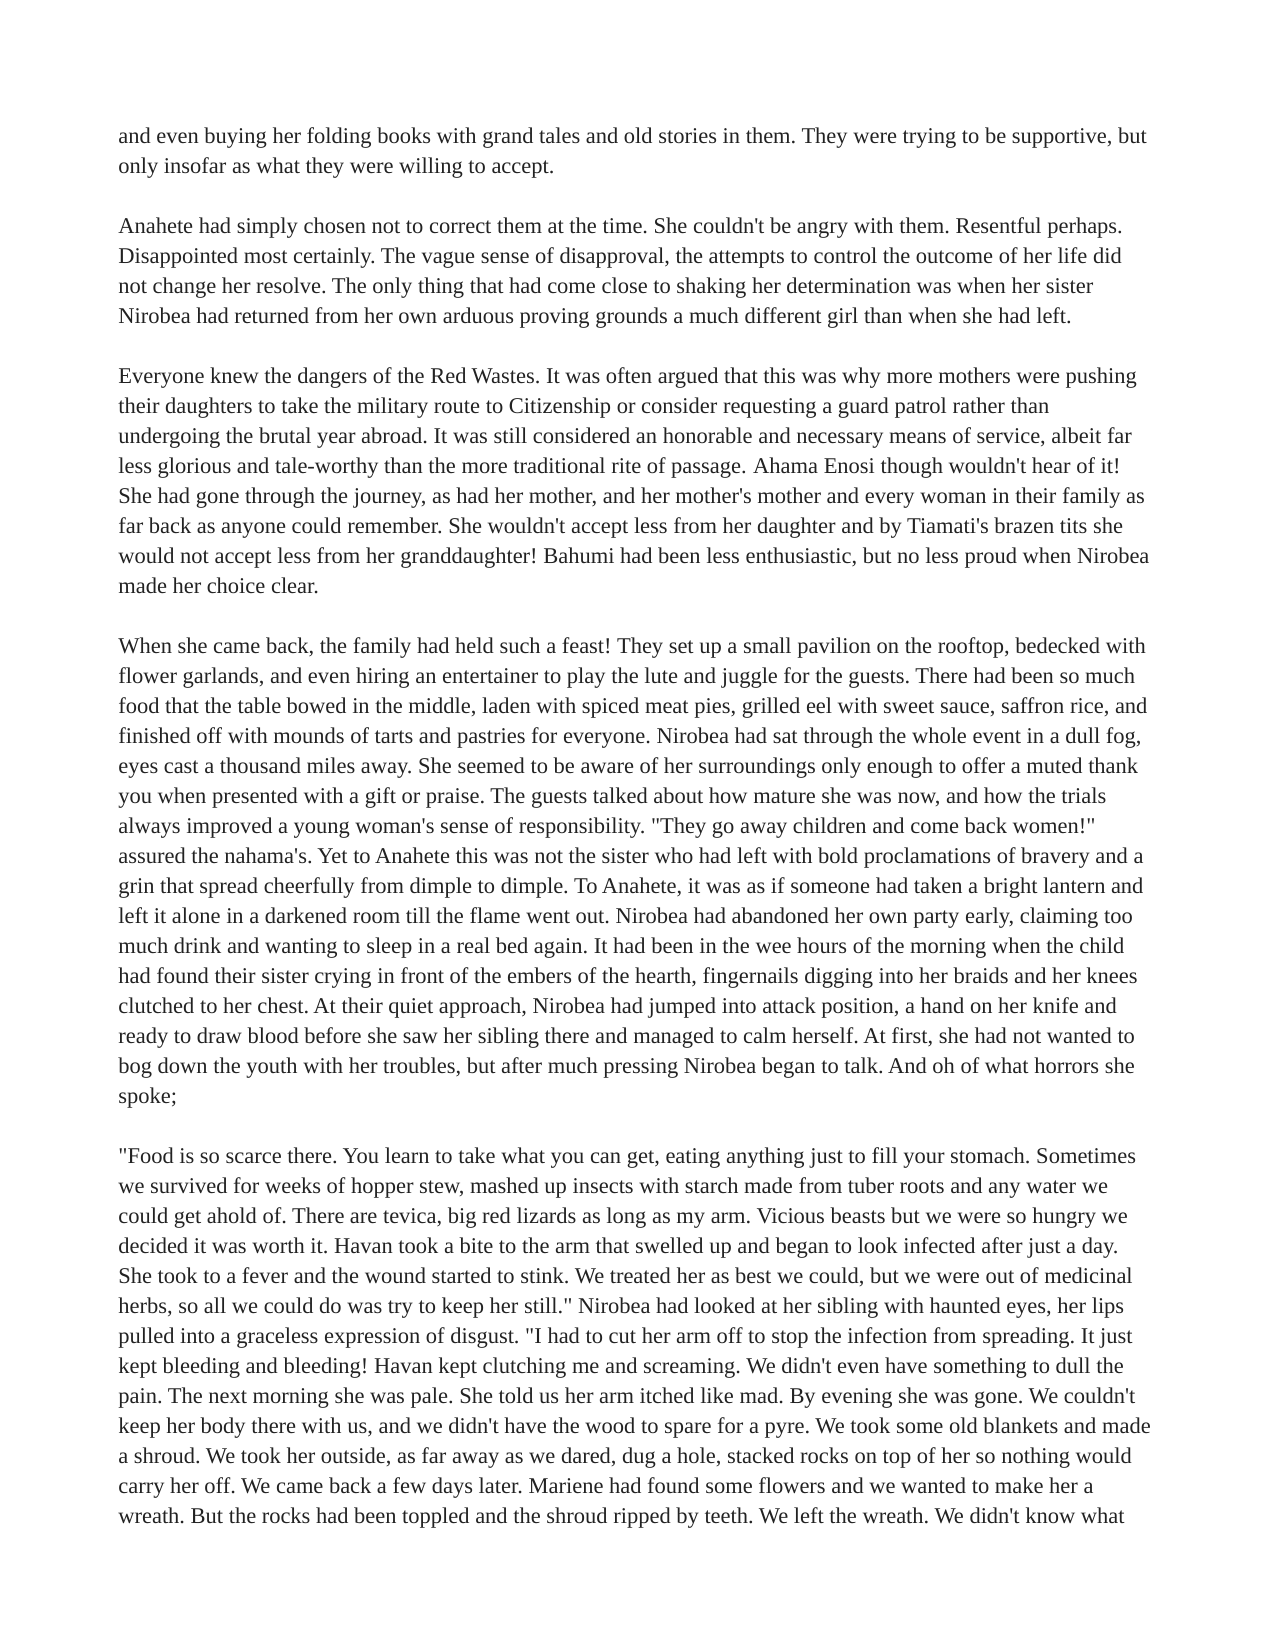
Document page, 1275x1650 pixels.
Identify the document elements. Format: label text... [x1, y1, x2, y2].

text Anahete had simply chosen not to correct them at the time. She couldn't be angry with them. Resentful perhaps. Disappointed most certainly. The vague sense of disapproval, the attempts to control the outcome of her life did not change her resolve. The only thing that had come close to shaking her determination was when her sister Nirobea had returned from her own arduous proving grounds a much different girl than when she had left. [118, 208, 1157, 328]
text Everyone knew the dangers of the Red Wastes. It was often argued that this was why more mothers were pushing their daughters to take the military route to Citizenship or consider requesting a guard patrol rather than undergoing the brutal year abroad. It was still considered an honorable and necessary means of service, albeit far less glorious and tale-worthy than the more traditional rite of passage. Ahama Enosi though wouldn't hear of it! She had gone through the journey, as had her mother, and her mother's mother and every woman in their family as far back as anyone could remember. She wouldn't accept less from her daughter and by Tiamati's brazen tits she would not accept less from her granddaughter! Bahumi had been less enthusiastic, but no less proud when Nirobea made her choice clear. When she came back, the family had held such a feast! They set up a small pavilion on the rooftop, bedecked with flower garlands, and even hiring an entertainer to play the lute and juggle for the guests. There had been so much food that the table bowed in the middle, laden with spiced meat pies, grilled eel with sweet sauce, saffron rice, and finished off with mounds of tarts and pastries for everyone. Nirobea had sat through the whole event in a dull fog, eyes cast a thousand miles away. She seemed to be aware of her surroundings only enough to offer a muted thank you when presented with a gift or praise. The guests talked about how mature she was now, and how the trials always improved a young woman's sense of responsibility. "They go away children and come back women!" assured the nahama's. Yet to Anahete this was not the sister who had left with bold proclamations of bravery and a grin that spread cheerfully from dimple to dimple. To Anahete, it was as if someone had taken a bright lantern and left it alone in a darkened room till the flame went out. Nirobea had abandoned her own party early, claiming too much drink and wanting to sleep in a real bed again. It had been in the wee hours of the morning when the child had found their sister crying in front of the embers of the hearth, fingernails digging into her braids and her knees clutched to her chest. At their quiet approach, Nirobea had jumped into attack position, a hand on her knife and ready to draw blood before she saw her sibling there and managed to calm herself. At first, she had not wanted to bog down the youth with her troubles, but after much pressing Nirobea began to talk. And oh of what horrors she spoke; [118, 358, 1157, 1108]
text and even buying her folding books with grand tales and old stories in them. They were trying to be supportive, but only insofar as what they were willing to accept. [118, 118, 1157, 178]
text "Food is so scarce there. You learn to take what you can get, eating anything just to fill your stomach. Sometimes we survived for weeks of hopper stew, mashed up insects with starch made from tuber roots and any water we could get ahold of. There are tevica, big red lizards as long as my arm. Vicious beasts but we were so hungry we decided it was worth it. Havan took a bite to the arm that swelled up and began to look infected after just a day. She took to a fever and the wound started to stink. We treated her as best we could, but we were out of medicinal herbs, so all we could do was try to keep her still." Nirobea had looked at her sibling with haunted eyes, her lips pulled into a graceless expression of disgust. "I had to cut her arm off to stop the infection from spreading. It just kept bleeding and bleeding! Havan kept clutching me and screaming. We didn't even have something to dull the pain. The next morning she was pale. She told us her arm itched like mad. By evening she was gone. We couldn't keep her body there with us, and we didn't have the wood to spare for a pyre. We took some old blankets and made a shroud. We took her outside, as far away as we dared, dug a hole, stacked rocks on top of her so nothing would carry her off. We came back a few days later. Mariene had found some flowers and we wanted to make her a wreath. But the rocks had been toppled and the shroud ripped by teeth. We left the wreath. We didn't know what [118, 1138, 1157, 1528]
